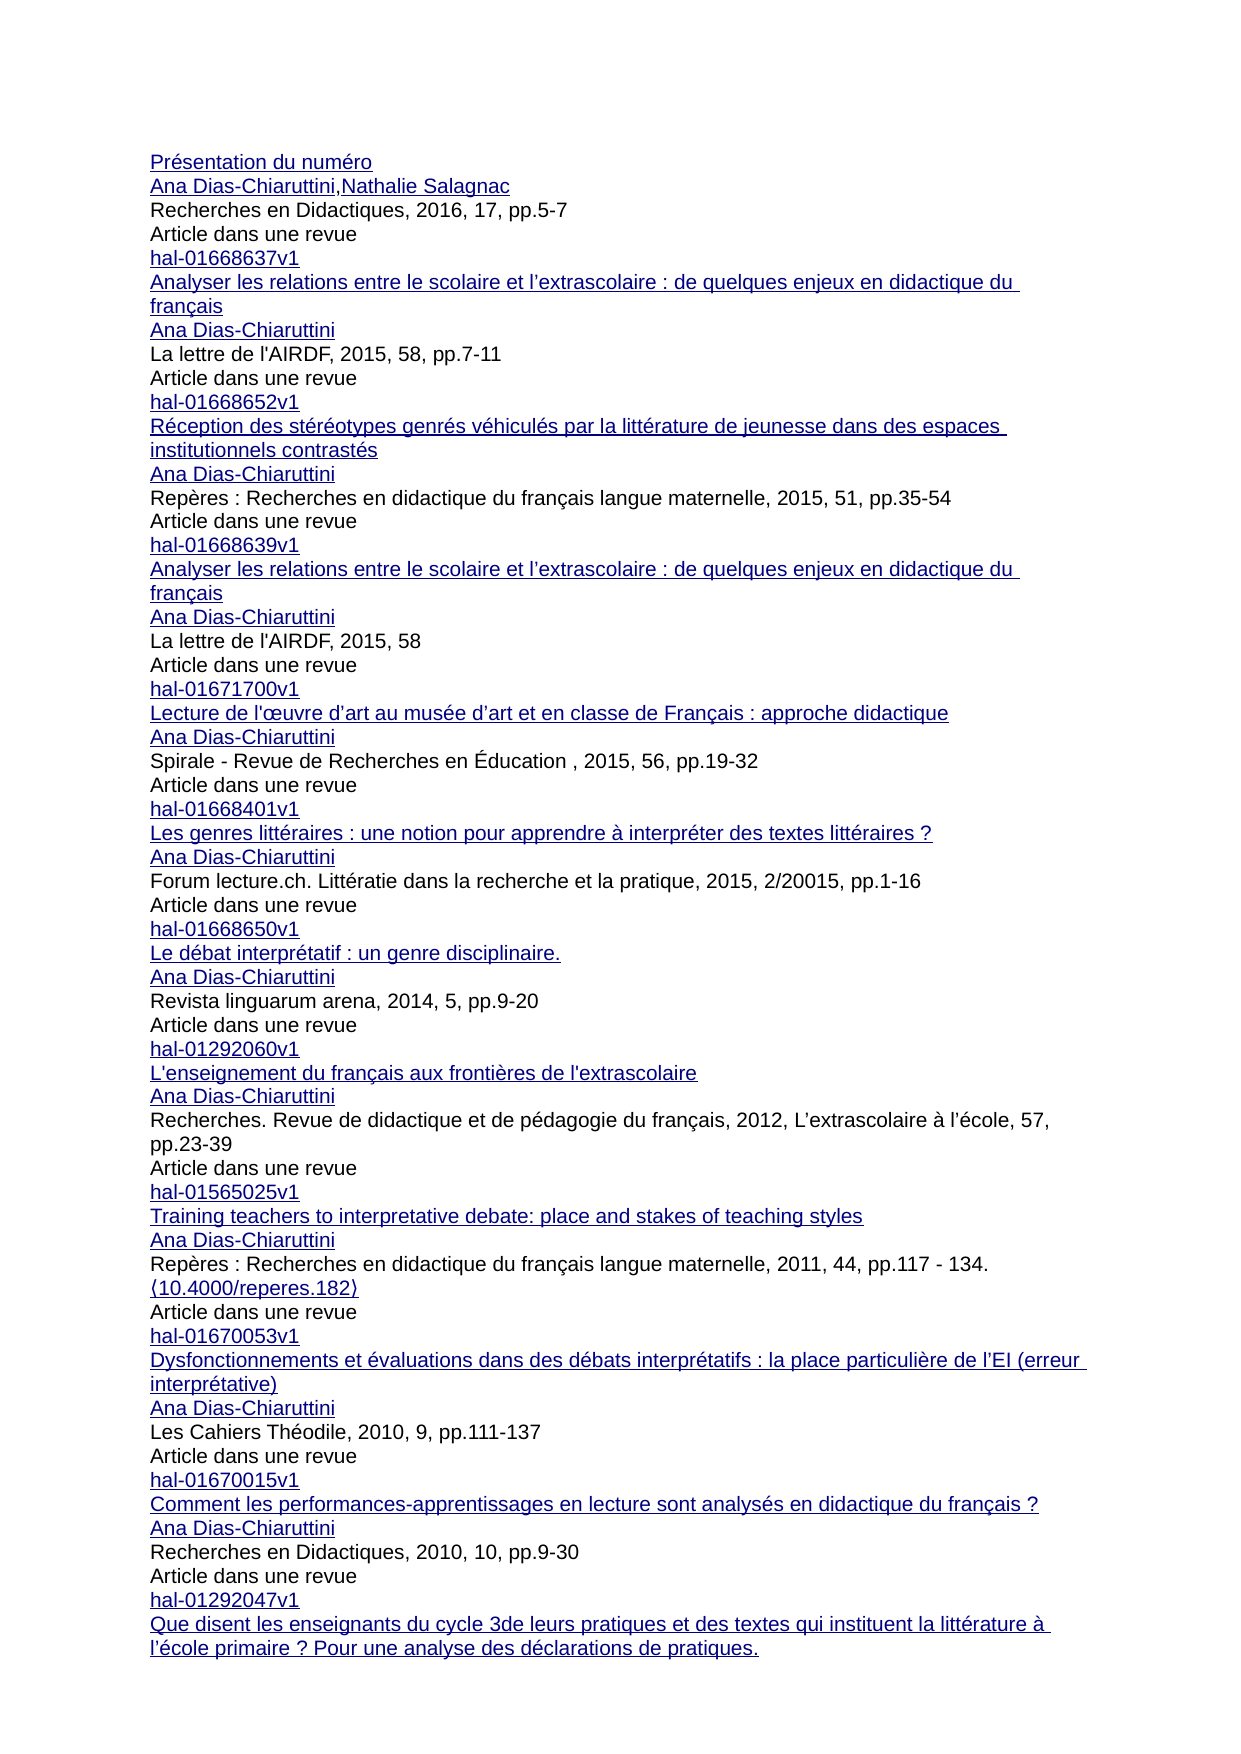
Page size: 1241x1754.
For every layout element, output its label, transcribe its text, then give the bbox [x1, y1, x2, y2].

table_cell Training teachers to interpretative debate: place and stakes of teaching styles Ana Dias-Chiaruttini Repères : Recherches en didactique du français langue maternelle, 2011, 44, pp.117 - 134. ⟨10.4000/reperes.182⟩ Article dans une revue hal-01670053v1 [150, 1204, 1090, 1348]
table_cell Le débat interprétatif : un genre disciplinaire. Ana Dias-Chiaruttini Revista linguarum arena, 2014, 5, pp.9-20 Article dans une revue hal-01292060v1 [150, 941, 1090, 1060]
table_cell Que disent les enseignants du cycle 3 de leurs pratiques et des textes qui instituent la littérature à l’école primaire ? Pour une analyse des déclarations de pratiques. [150, 1611, 1090, 1659]
table_cell Lecture de l'œuvre d’art au musée d’art et en classe de Français : approche didactique Ana Dias-Chiaruttini Spirale - Revue de Recherches en Éducation , 2015, 56, pp.19-32 Article dans une revue hal-01668401v1 [150, 701, 1090, 821]
table_cell Comment les performances-apprentissages en lecture sont analysés en didactique du français ? Ana Dias-Chiaruttini Recherches en Didactiques, 2010, 10, pp.9-30 Article dans une revue hal-01292047v1 [150, 1492, 1090, 1611]
table_cell L'enseignement du français aux frontières de l'extrascolaire Ana Dias-Chiaruttini Recherches. Revue de didactique et de pédagogie du français, 2012, L’extrascolaire à l’école, 57, pp.23-39 Article dans une revue hal-01565025v1 [150, 1060, 1090, 1204]
table_cell Analyser les relations entre le scolaire et l’extrascolaire : de quelques enjeux en didactique du français Ana Dias-Chiaruttini La lettre de l'AIRDF, 2015, 58, pp.7-11 Article dans une revue hal-01668652v1 [150, 270, 1090, 413]
table_cell Présentation du numéro Ana Dias-Chiaruttini,Nathalie Salagnac Recherches en Didactiques, 2016, 17, pp.5-7 Article dans une revue hal-01668637v1 [150, 150, 1090, 270]
table_cell Réception des stéréotypes genrés véhiculés par la littérature de jeunesse dans des espaces institutionnels contrastés Ana Dias-Chiaruttini Repères : Recherches en didactique du français langue maternelle, 2015, 51, pp.35-54 Article dans une revue hal-01668639v1 [150, 414, 1090, 557]
table_cell Les genres littéraires : une notion pour apprendre à interpréter des textes littéraires ? Ana Dias-Chiaruttini Forum lecture.ch. Littératie dans la recherche et la pratique, 2015, 2/20015, pp.1-16 Article dans une revue hal-01668650v1 [150, 821, 1090, 941]
table_cell Dysfonctionnements et évaluations dans des débats interprétatifs : la place particulière de l’EI (erreur interprétative) Ana Dias-Chiaruttini Les Cahiers Théodile, 2010, 9, pp.111-137 Article dans une revue hal-01670015v1 [150, 1348, 1090, 1492]
table_cell Analyser les relations entre le scolaire et l’extrascolaire : de quelques enjeux en didactique du français Ana Dias-Chiaruttini La lettre de l'AIRDF, 2015, 58 Article dans une revue hal-01671700v1 [150, 557, 1090, 701]
